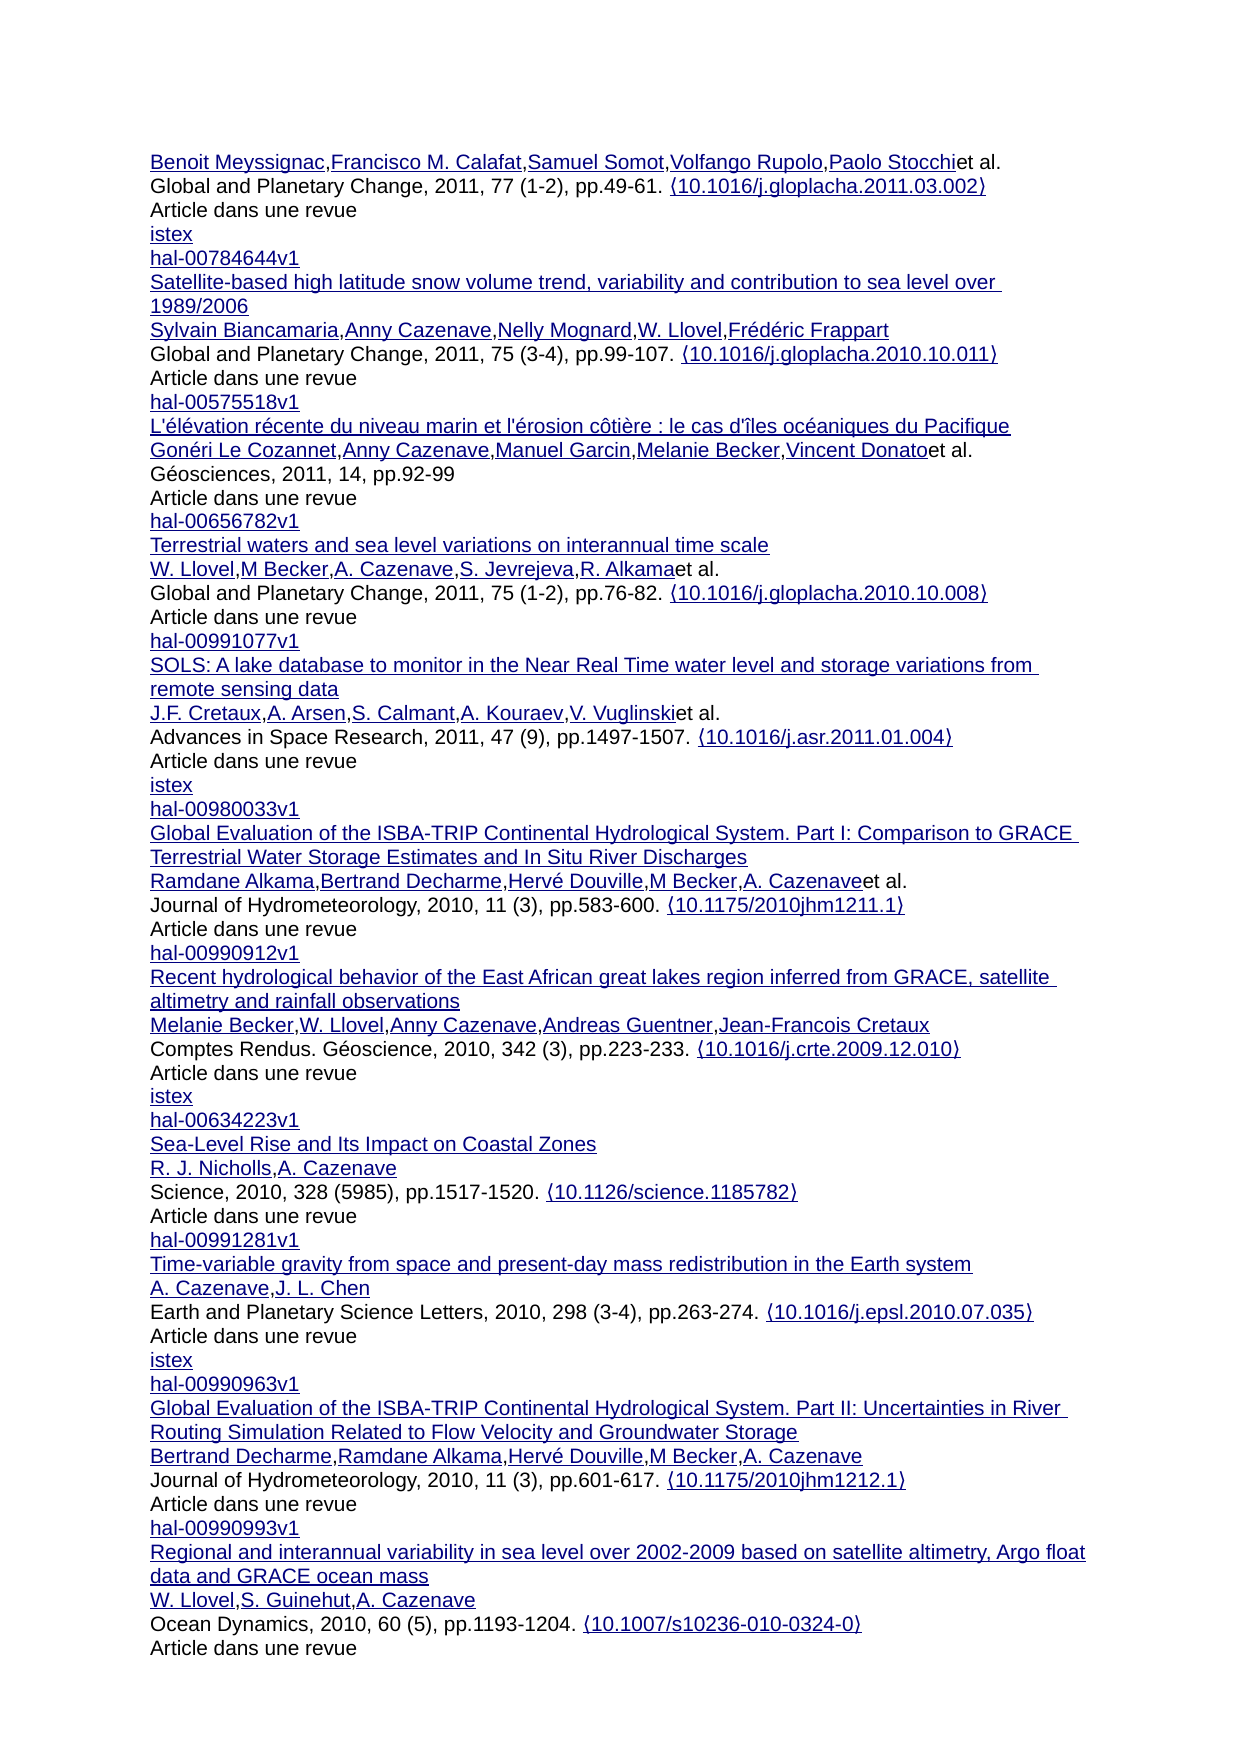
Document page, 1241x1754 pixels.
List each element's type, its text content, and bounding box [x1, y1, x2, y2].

table_cell Recent hydrological behavior of the East African great lakes region inferred from GRACE, satellite altimetry and rainfall observations Melanie Becker,W. Llovel,Anny Cazenave,Andreas Guentner,Jean-Francois Cretaux Comptes Rendus. Géoscience, 2010, 342 (3), pp.223-233. ⟨10.1016/j.crte.2009.12.010⟩ Article dans une revue istex hal-00634223v1 [150, 965, 1090, 1132]
table_cell Global Evaluation of the ISBA-TRIP Continental Hydrological System. Part II: Uncertainties in River Routing Simulation Related to Flow Velocity and Groundwater Storage Bertrand Decharme,Ramdane Alkama,Hervé Douville,M Becker,A. Cazenave Journal of Hydrometeorology, 2010, 11 (3), pp.601-617. ⟨10.1175/2010jhm1212.1⟩ Article dans une revue hal-00990993v1 [150, 1396, 1090, 1539]
table_cell SOLS: A lake database to monitor in the Near Real Time water level and storage variations from remote sensing data J.F. Cretaux,A. Arsen,S. Calmant,A. Kouraev,V. Vuglinskiet al. Advances in Space Research, 2011, 47 (9), pp.1497-1507. ⟨10.1016/j.asr.2011.01.004⟩ Article dans une revue istex hal-00980033v1 [150, 653, 1090, 821]
table_cell L'élévation récente du niveau marin et l'érosion côtière : le cas d'îles océaniques du Pacifique Gonéri Le Cozannet,Anny Cazenave,Manuel Garcin,Melanie Becker,Vincent Donatoet al. Géosciences, 2011, 14, pp.92-99 Article dans une revue hal-00656782v1 [150, 414, 1090, 533]
table_cell Time-variable gravity from space and present-day mass redistribution in the Earth system A. Cazenave,J. L. Chen Earth and Planetary Science Letters, 2010, 298 (3-4), pp.263-274. ⟨10.1016/j.epsl.2010.07.035⟩ Article dans une revue istex hal-00990963v1 [150, 1252, 1090, 1396]
table_cell Satellite-based high latitude snow volume trend, variability and contribution to sea level over 1989/2006 Sylvain Biancamaria,Anny Cazenave,Nelly Mognard,W. Llovel,Frédéric Frappart Global and Planetary Change, 2011, 75 (3-4), pp.99-107. ⟨10.1016/j.gloplacha.2010.10.011⟩ Article dans une revue hal-00575518v1 [150, 270, 1090, 413]
table_cell Benoit Meyssignac,Francisco M. Calafat,Samuel Somot,Volfango Rupolo,Paolo Stocchiet al. Global and Planetary Change, 2011, 77 (1-2), pp.49-61. ⟨10.1016/j.gloplacha.2011.03.002⟩ Article dans une revue istex hal-00784644v1 [150, 150, 1090, 270]
table_cell Regional and interannual variability in sea level over 2002-2009 based on satellite altimetry, Argo float data and GRACE ocean mass W. Llovel,S. Guinehut,A. Cazenave Ocean Dynamics, 2010, 60 (5), pp.1193-1204. ⟨10.1007/s10236-010-0324-0⟩ Article dans une revue [150, 1540, 1090, 1659]
table_cell Terrestrial waters and sea level variations on interannual time scale W. Llovel,M Becker,A. Cazenave,S. Jevrejeva,R. Alkamaet al. Global and Planetary Change, 2011, 75 (1-2), pp.76-82. ⟨10.1016/j.gloplacha.2010.10.008⟩ Article dans une revue hal-00991077v1 [150, 533, 1090, 653]
table_cell Global Evaluation of the ISBA-TRIP Continental Hydrological System. Part I: Comparison to GRACE Terrestrial Water Storage Estimates and In Situ River Discharges Ramdane Alkama,Bertrand Decharme,Hervé Douville,M Becker,A. Cazenaveet al. Journal of Hydrometeorology, 2010, 11 (3), pp.583-600. ⟨10.1175/2010jhm1211.1⟩ Article dans une revue hal-00990912v1 [150, 821, 1090, 964]
table_cell Sea-Level Rise and Its Impact on Coastal Zones R. J. Nicholls,A. Cazenave Science, 2010, 328 (5985), pp.1517-1520. ⟨10.1126/science.1185782⟩ Article dans une revue hal-00991281v1 [150, 1132, 1090, 1252]
